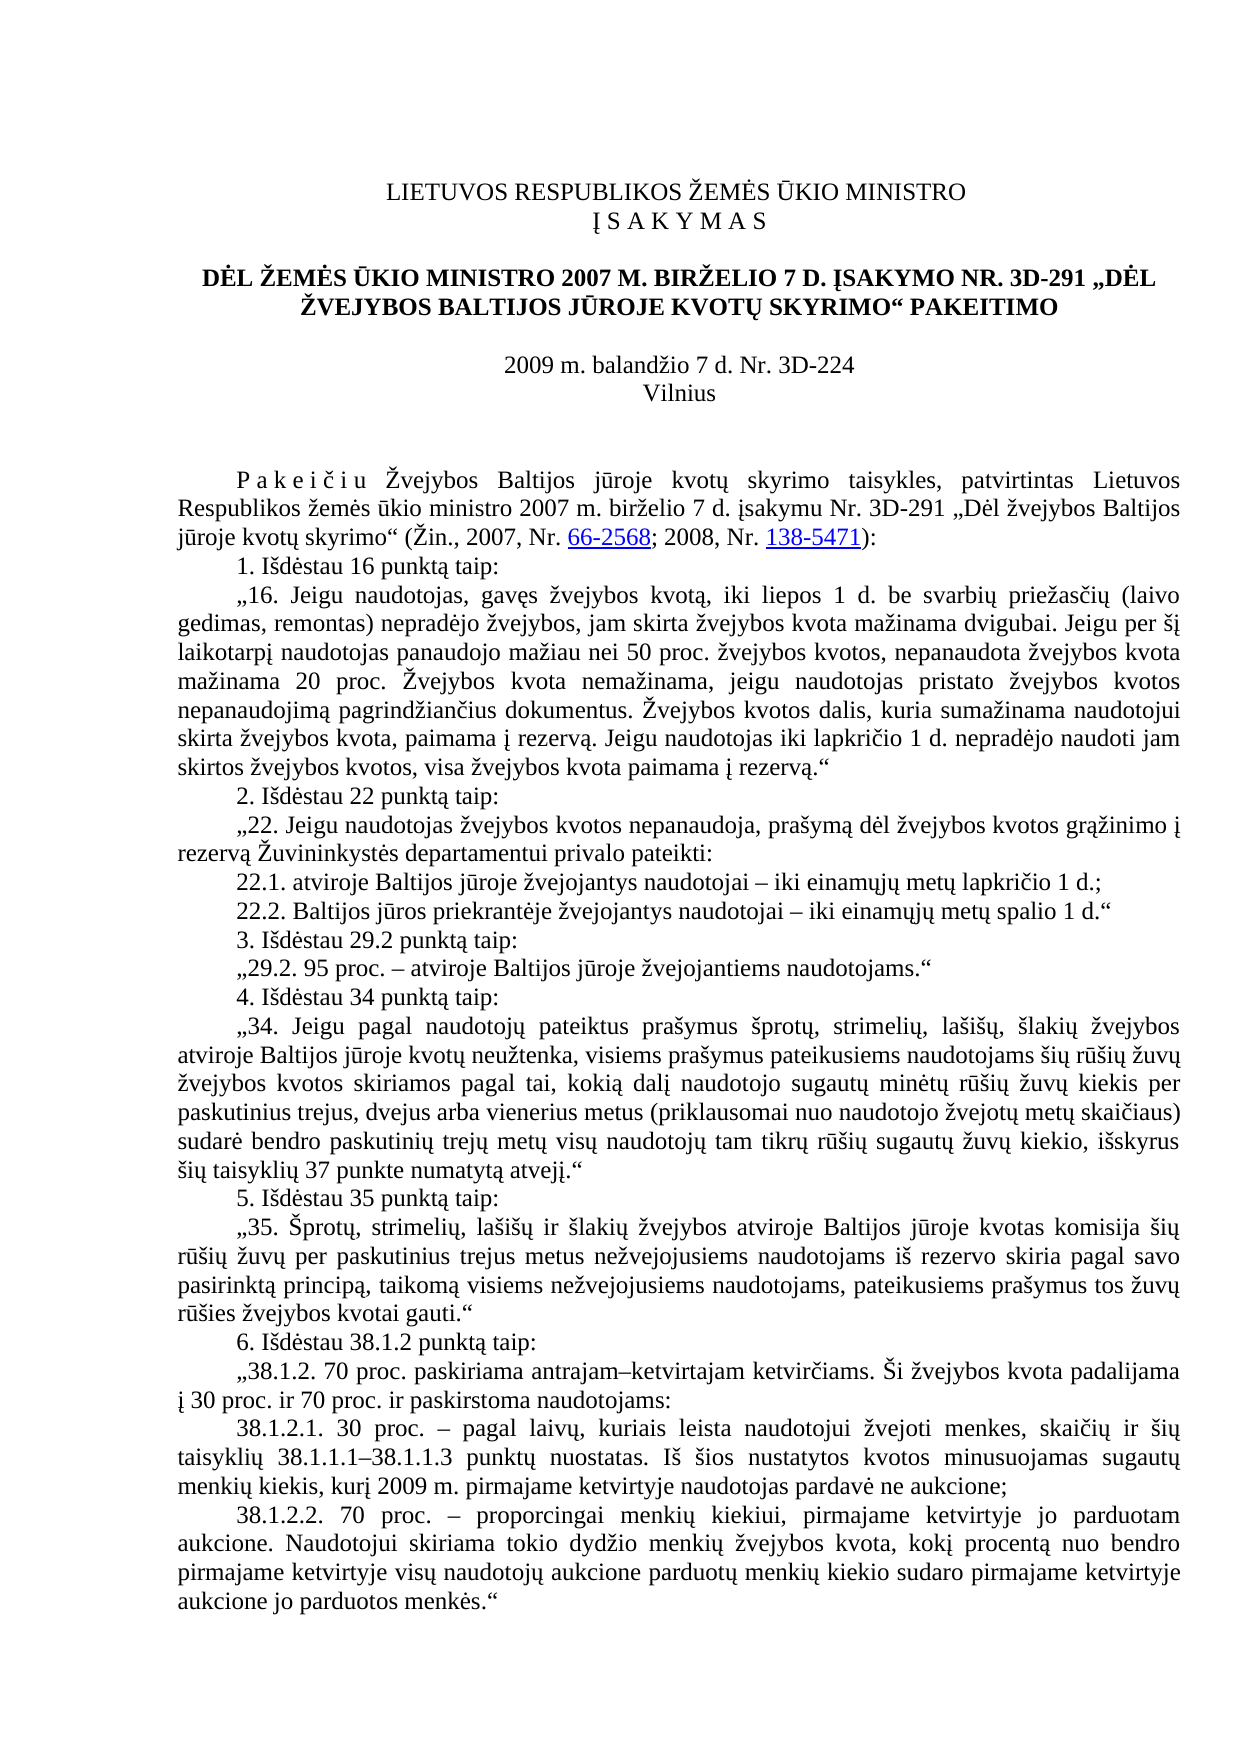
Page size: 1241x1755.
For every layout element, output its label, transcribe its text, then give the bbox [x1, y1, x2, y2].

text „35. Šprotų, strimelių, lašišų ir šlakių žvejybos atviroje Baltijos jūroje kvotas komisija šių rūšių žuvų per paskutinius trejus metus nežvejojusiems naudotojams iš rezervo skiria pagal savo pasirinktą principą, taikomą visiems nežvejojusiems naudotojams, pateikusiems prašymus tos žuvų rūšies žvejybos kvotai gauti.“ [177, 1212, 1181, 1327]
text 38.1.2.2. 70 proc. – proporcingai menkių kiekiui, pirmajame ketvirtyje jo parduotam aukcione. Naudotojui skiriama tokio dydžio menkių žvejybos kvota, kokį procentą nuo bendro pirmajame ketvirtyje visų naudotojų aukcione parduotų menkių kiekio sudaro pirmajame ketvirtyje aukcione jo parduotos menkės.“ [177, 1500, 1181, 1615]
text 3. Išdėstau 29.2 punktą taip: [177, 925, 1181, 953]
text „29.2. 95 proc. – atviroje Baltijos jūroje žvejojantiems naudotojams.“ [177, 953, 1181, 982]
text ĮSAKYMAS [177, 206, 1181, 235]
text „38.1.2. 70 proc. paskiriama antrajam–ketvirtajam ketvirčiams. Ši žvejybos kvota padalijama į 30 proc. ir 70 proc. ir paskirstoma naudotojams: [177, 1356, 1181, 1413]
text 22.2. Baltijos jūros priekrantėje žvejojantys naudotojai – iki einamųjų metų spalio 1 d.“ [177, 896, 1181, 925]
text 38.1.2.1. 30 proc. – pagal laivų, kuriais leista naudotojui žvejoti menkes, skaičių ir šių taisyklių 38.1.1.1–38.1.1.3 punktų nuostatas. Iš šios nustatytos kvotos minusuojamas sugautų menkių kiekis, kurį 2009 m. pirmajame ketvirtyje naudotojas pardavė ne aukcione; [177, 1413, 1181, 1500]
text „34. Jeigu pagal naudotojų pateiktus prašymus šprotų, strimelių, lašišų, šlakių žvejybos atviroje Baltijos jūroje kvotų neužtenka, visiems prašymus pateikusiems naudotojams šių rūšių žuvų žvejybos kvotos skiriamos pagal tai, kokią dalį naudotojo sugautų minėtų rūšių žuvų kiekis per paskutinius trejus, dvejus arba vienerius metus (priklausomai nuo naudotojo žvejotų metų skaičiaus) sudarė bendro paskutinių trejų metų visų naudotojų tam tikrų rūšių sugautų žuvų kiekio, išskyrus šių taisyklių 37 punkte numatytą atvejį.“ [177, 1011, 1181, 1183]
text 2009 m. balandžio 7 d. Nr. 3D-224 [177, 350, 1181, 378]
text 5. Išdėstau 35 punktą taip: [177, 1183, 1181, 1212]
text Pakeičiu Žvejybos Baltijos jūroje kvotų skyrimo taisykles, patvirtintas Lietuvos Respublikos žemės ūkio ministro 2007 m. birželio 7 d. įsakymu Nr. 3D-291 „Dėl žvejybos Baltijos jūroje kvotų skyrimo“ (Žin., 2007, Nr. 66-2568; 2008, Nr. 138-5471): [177, 465, 1181, 551]
text 22.1. atviroje Baltijos jūroje žvejojantys naudotojai – iki einamųjų metų lapkričio 1 d.; [177, 867, 1181, 896]
text 6. Išdėstau 38.1.2 punktą taip: [177, 1327, 1181, 1356]
text 1. Išdėstau 16 punktą taip: [177, 551, 1181, 580]
text „22. Jeigu naudotojas žvejybos kvotos nepanaudoja, prašymą dėl žvejybos kvotos grąžinimo į rezervą Žuvininkystės departamentui privalo pateikti: [177, 810, 1181, 867]
text 2. Išdėstau 22 punktą taip: [177, 781, 1181, 810]
text LIETUVOS RESPUBLIKOS ŽEMĖS ŪKIO MINISTRO [177, 177, 1181, 206]
text „16. Jeigu naudotojas, gavęs žvejybos kvotą, iki liepos 1 d. be svarbių priežasčių (laivo gedimas, remontas) nepradėjo žvejybos, jam skirta žvejybos kvota mažinama dvigubai. Jeigu per šį laikotarpį naudotojas panaudojo mažiau nei 50 proc. žvejybos kvotos, nepanaudota žvejybos kvota mažinama 20 proc. Žvejybos kvota nemažinama, jeigu naudotojas pristato žvejybos kvotos nepanaudojimą pagrindžiančius dokumentus. Žvejybos kvotos dalis, kuria sumažinama naudotojui skirta žvejybos kvota, paimama į rezervą. Jeigu naudotojas iki lapkričio 1 d. nepradėjo naudoti jam skirtos žvejybos kvotos, visa žvejybos kvota paimama į rezervą.“ [177, 580, 1181, 781]
text DĖL ŽEMĖS ŪKIO MINISTRO 2007 M. BIRŽELIO 7 D. ĮSAKYMO NR. 3D-291 „DĖL ŽVEJYBOS BALTIJOS JŪROJE KVOTŲ SKYRIMO“ PAKEITIMO [177, 263, 1181, 321]
text 4. Išdėstau 34 punktą taip: [177, 982, 1181, 1011]
text Vilnius [177, 378, 1181, 407]
